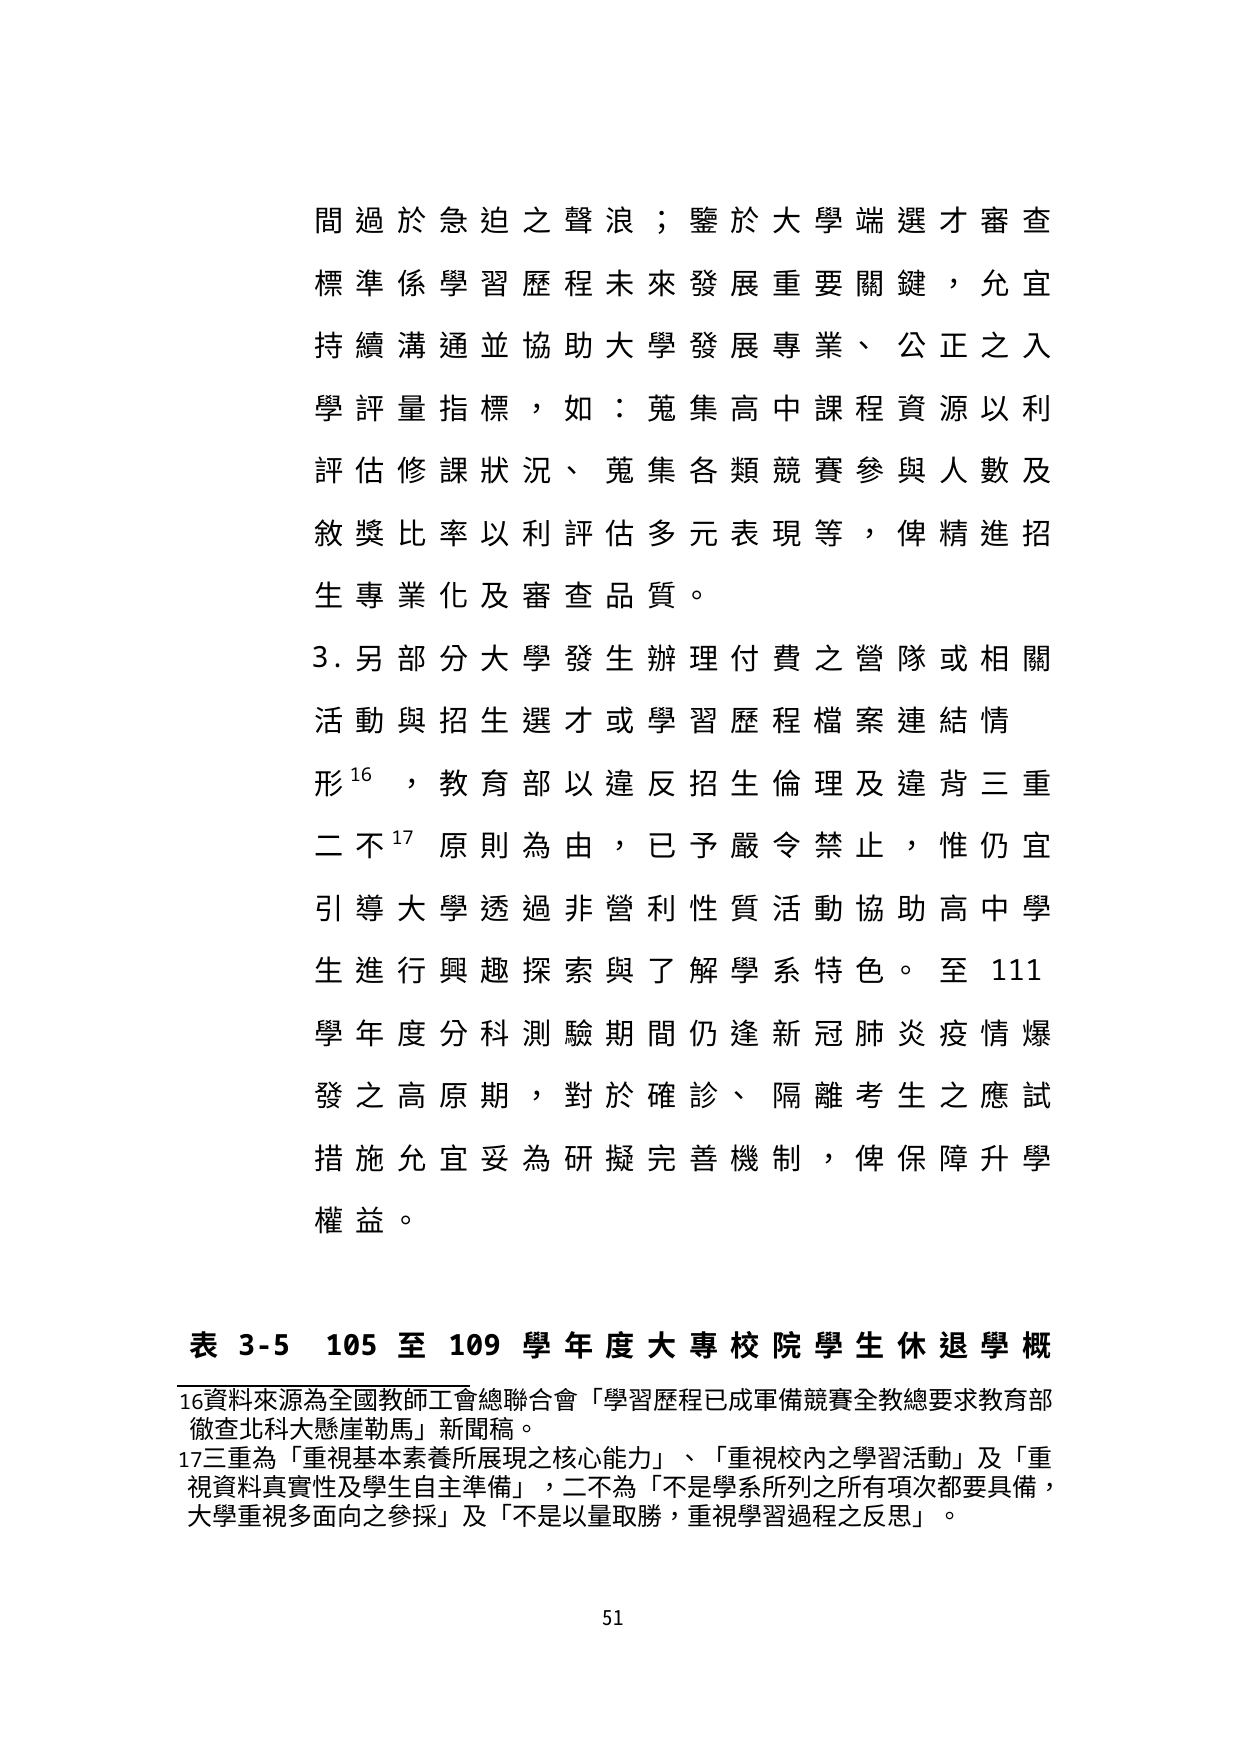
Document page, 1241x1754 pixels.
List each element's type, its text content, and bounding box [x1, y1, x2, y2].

text 2.個人申請入學第2階段111學年度起備審資料改由學習歷程檔案產出、上傳及PDF檔上傳雙軌並行以供大學端審查，教育部為提升大學備審資料專業化審查能量，106年度起推動「招生專業化計畫」，迄111年度計編列7.57億餘元引導各大學成立招生專業辦公室及訂定各校系評量尺規(詳表2-5)。111學年度入學考試係首次備審資料採用學習歷程檔案，惟部分大學校系未確實檢視備審資料準備指引，致發生指引不符招生簡章規定、額外要求提供成績證明等事項，大學校系亦出現審查期間過於急迫之聲浪；鑒於大學端選才審查標準係學習歷程未來發展重要關鍵，允宜持續溝通並協助大學發展專業、公正之入學評量指標，如：蒐集高中課程資源以利評估修課狀況、蒐集各類競賽參與人數及敘獎比率以利評估多元表現等，俾精進招生專業化及審查品質。 [271, 177, 1058, 615]
text 3.另部分大學發生辦理付費之營隊或相關活動與招生選才或學習歷程檔案連結情形，教育部以違反招生倫理及違背三重二不原則為由，已予嚴令禁止，惟仍宜引導大學透過非營利性質活動協助高中學生進行興趣探索與了解學系特色。至111學年度分科測驗期間仍逢新冠肺炎疫情爆發之高原期，對於確診、隔離考生之應試措施允宜妥為研擬完善機制，俾保障升學權益。 [271, 615, 1058, 1240]
text 資料來源為全國教師工會總聯合會「學習歷程已成軍備競賽全教總要求教育部徹查北科大懸崖勒馬」新聞稿。 [179, 1386, 1063, 1444]
text 表3-5 105至109學年度大專校院學生休退學概 [183, 1302, 1058, 1365]
text 三重為「重視基本素養所展現之核心能力」、「重視校內之學習活動」及「重視資料真實性及學生自主準備」，二不為「不是學系所列之所有項次都要具備，大學重視多面向之參採」及「不是以量取勝，重視學習過程之反思」。 [177, 1444, 1063, 1532]
